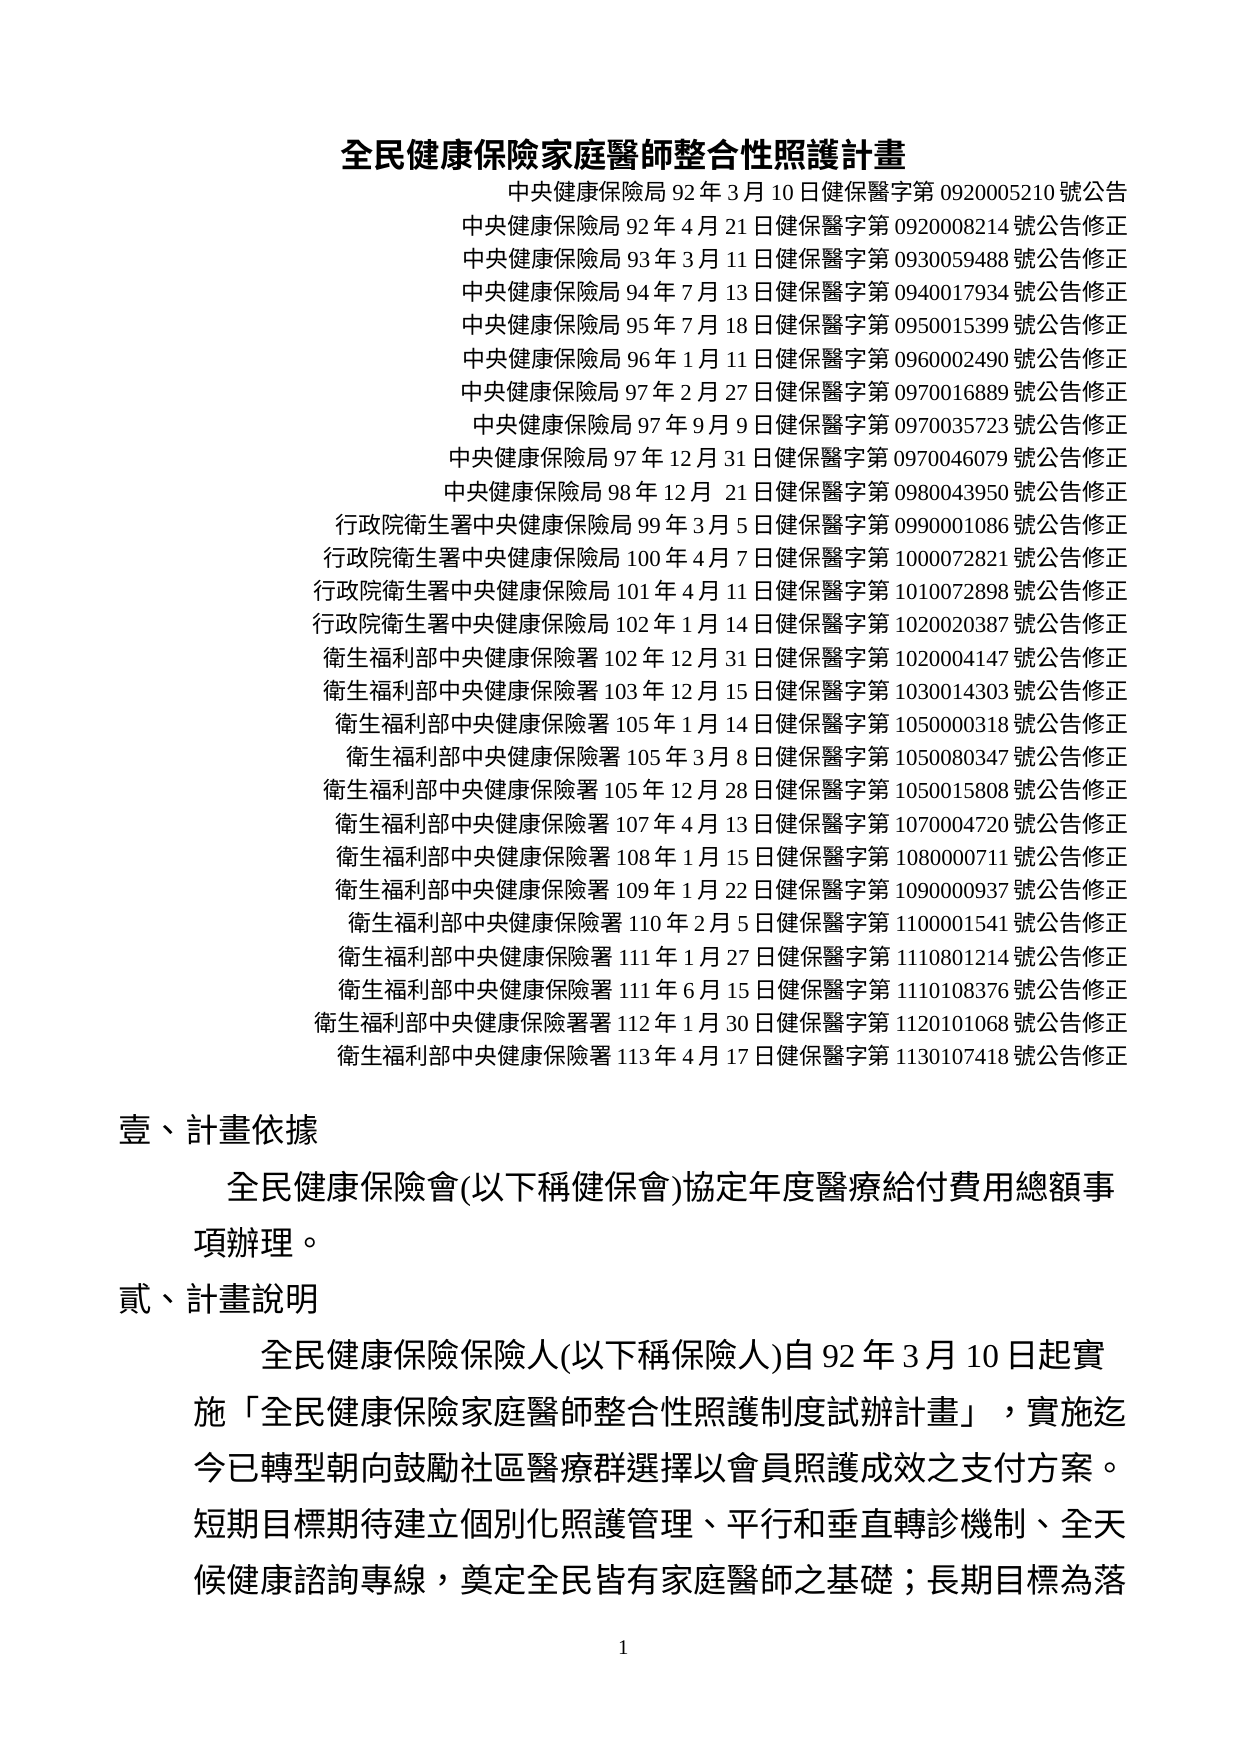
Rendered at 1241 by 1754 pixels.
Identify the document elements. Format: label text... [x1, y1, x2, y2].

text 中央健康保險局97年9月9日健保醫字第0970035723號公告修正 [118, 407, 1128, 440]
text 行政院衛生署中央健康保險局101年4月11日健保醫字第1010072898號公告修正 [118, 573, 1128, 606]
list 計畫說明 [118, 1267, 1128, 1323]
text 中央健康保險局92年3月10日健保醫字第0920005210號公告 [118, 174, 1128, 207]
text 衛生福利部中央健康保險署103年12月15日健保醫字第1030014303號公告修正 [118, 673, 1128, 706]
text 衛生福利部中央健康保險署111年1月27日健保醫字第1110801214號公告修正 [118, 938, 1128, 972]
text 行政院衛生署中央健康保險局99年3月5日健保醫字第0990001086號公告修正 [118, 507, 1128, 540]
text 中央健康保險局96年1月11日健保醫字第0960002490號公告修正 [118, 340, 1128, 374]
text 衛生福利部中央健康保險署110年2月5日健保醫字第1100001541號公告修正 [118, 905, 1128, 938]
text 衛生福利部中央健康保險署105年12月28日健保醫字第1050015808號公告修正 [118, 772, 1128, 806]
text 中央健康保險局94年7月13日健保醫字第0940017934號公告修正 [118, 274, 1128, 307]
text 衛生福利部中央健康保險署111年6月15日健保醫字第1110108376號公告修正 [118, 972, 1128, 1005]
text 全民健康保險會(以下稱健保會)協定年度醫療給付費用總額事項辦理。 [193, 1154, 1128, 1267]
text 行政院衛生署中央健康保險局102年1月14日健保醫字第1020020387號公告修正 [118, 606, 1128, 639]
text 中央健康保險局92年4月21日健保醫字第0920008214號公告修正 [118, 207, 1128, 241]
text 全民健康保險家庭醫師整合性照護計畫 [118, 112, 1128, 174]
text 中央健康保險局97年2 月27日健保醫字第0970016889號公告修正 [118, 374, 1128, 407]
text 中央健康保險局93年3月11日健保醫字第0930059488號公告修正 [118, 241, 1128, 274]
text 衛生福利部中央健康保險署102年12月31日健保醫字第1020004147號公告修正 [118, 639, 1128, 673]
text 衛生福利部中央健康保險署113年4月17日健保醫字第1130107418號公告修正 [118, 1038, 1128, 1071]
text 衛生福利部中央健康保險署署112年1月30日健保醫字第1120101068號公告修正 [118, 1005, 1128, 1038]
list 計畫依據 [118, 1098, 1128, 1154]
text 衛生福利部中央健康保險署105年1月14日健保醫字第1050000318號公告修正 [118, 706, 1128, 739]
text 中央健康保險局95年7月18日健保醫字第0950015399號公告修正 [118, 307, 1128, 340]
text 衛生福利部中央健康保險署109年1月22日健保醫字第1090000937號公告修正 [118, 872, 1128, 905]
text 行政院衛生署中央健康保險局100年4月7日健保醫字第1000072821號公告修正 [118, 540, 1128, 573]
text 中央健康保險局97年12月31日健保醫字第0970046079 號公告修正 [118, 440, 1128, 473]
text 中央健康保險局98年12月 21日健保醫字第0980043950號公告修正 [118, 473, 1128, 507]
text 衛生福利部中央健康保險署105年3月8日健保醫字第1050080347號公告修正 [118, 739, 1128, 772]
text 衛生福利部中央健康保險署107年4月13日健保醫字第1070004720號公告修正 [118, 806, 1128, 839]
text 全民健康保險保險人(以下稱保險人)自92年3月10日起實施「全民健康保險家庭醫師整合性照護制度試辦計畫」，實施迄今已轉型朝向鼓勵社區醫療群選擇以會員照護成效之支付方案。短期目標期待建立個別化照護管理、平行和垂直轉診機制、全天候健康諮詢專線，奠定全民皆有家庭醫師之基礎；長期目標為落 [193, 1323, 1128, 1604]
text 衛生福利部中央健康保險署108年1月15日健保醫字第1080000711號公告修正 [118, 839, 1128, 872]
